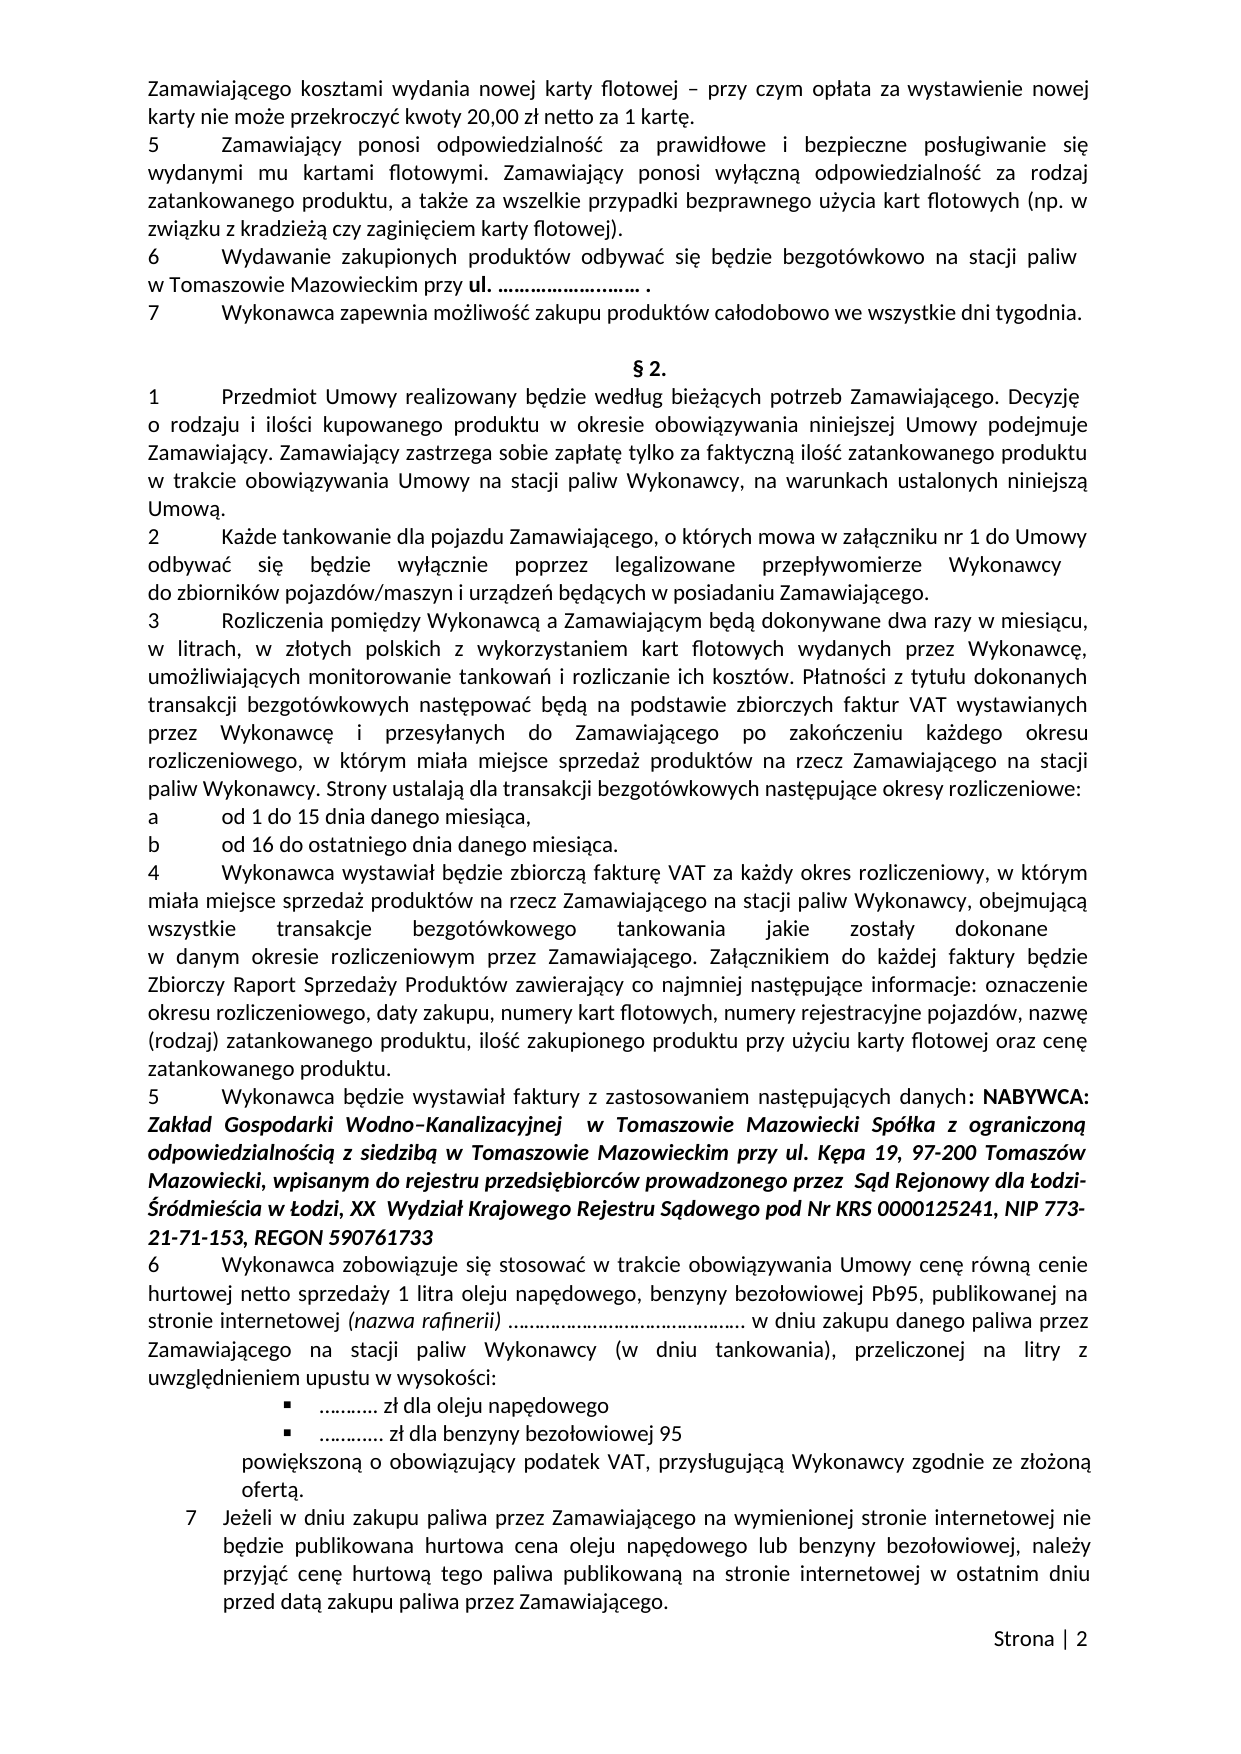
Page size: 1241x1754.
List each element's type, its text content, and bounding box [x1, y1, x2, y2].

list Rozliczenia pomiędzy Wykonawcą a Zamawiającym będą dokonywane dwa razy w miesiącu, w litrach, w złotych polskich z wykorzystaniem kart flotowych wydanych przez Wykonawcę, umożliwiających monitorowanie tankowań i rozliczanie ich kosztów. Płatności z tytułu dokonanych transakcji bezgotówkowych następować będą na podstawie zbiorczych faktur VAT wystawianych przez Wykonawcę i przesyłanych do Zamawiającego po zakończeniu każdego okresu rozliczeniowego, w którym miała miejsce sprzedaż produktów na rzecz Zamawiającego na stacji paliw Wykonawcy. Strony ustalają dla transakcji bezgotówkowych następujące okresy rozliczeniowe: [148, 606, 1089, 802]
list Wykonawca zapewnia możliwość zakupu produktów całodobowo we wszystkie dni tygodnia. [148, 298, 1089, 326]
text § 2. [207, 354, 1092, 382]
list ………... zł dla benzyny bezołowiowej 95 [282, 1419, 1092, 1447]
list Jeżeli w dniu zakupu paliwa przez Zamawiającego na wymienionej stronie internetowej nie będzie publikowana hurtowa cena oleju napędowego lub benzyny bezołowiowej, należy przyjąć cenę hurtową tego paliwa publikowaną na stronie internetowej w ostatnim dniu przed datą zakupu paliwa przez Zamawiającego. [185, 1503, 1092, 1615]
list od 1 do 15 dnia danego miesiąca, [148, 802, 1089, 830]
list Przedmiot Umowy realizowany będzie według bieżących potrzeb Zamawiającego. Decyzję o rodzaju i ilości kupowanego produktu w okresie obowiązywania niniejszej Umowy podejmuje Zamawiający. Zamawiający zastrzega sobie zapłatę tylko za faktyczną ilość zatankowanego produktu w trakcie obowiązywania Umowy na stacji paliw Wykonawcy, na warunkach ustalonych niniejszą Umową. [148, 382, 1089, 522]
list Wykonawca będzie wystawiał faktury z zastosowaniem następujących danych: NABYWCA: Zakład Gospodarki Wodno–Kanalizacyjnej w Tomaszowie Mazowiecki Spółka z ograniczoną odpowiedzialnością z siedzibą w Tomaszowie Mazowieckim przy ul. Kępa 19, 97-200 Tomaszów Mazowiecki, wpisanym do rejestru przedsiębiorców prowadzonego przez Sąd Rejonowy dla Łodzi-Śródmieścia w Łodzi, XX Wydział Krajowego Rejestru Sądowego pod Nr KRS 0000125241, NIP 773-21-71-153, REGON 590761733 [148, 1082, 1089, 1251]
list Wykonawca zobowiązuje się stosować w trakcie obowiązywania Umowy cenę równą cenie hurtowej netto sprzedaży 1 litra oleju napędowego, benzyny bezołowiowej Pb95, publikowanej na stronie internetowej (nazwa rafinerii) ……………………………………… w dniu zakupu danego paliwa przez Zamawiającego na stacji paliw Wykonawcy (w dniu tankowania), przeliczonej na litry z uwzględnieniem upustu w wysokości: [148, 1251, 1089, 1391]
list ……….. zł dla oleju napędowego [282, 1391, 1092, 1419]
list Wykonawca wystawiał będzie zbiorczą fakturę VAT za każdy okres rozliczeniowy, w którym miała miejsce sprzedaż produktów na rzecz Zamawiającego na stacji paliw Wykonawcy, obejmującą wszystkie transakcje bezgotówkowego tankowania jakie zostały dokonane w danym okresie rozliczeniowym przez Zamawiającego. Załącznikiem do każdej faktury będzie Zbiorczy Raport Sprzedaży Produktów zawierający co najmniej następujące informacje: oznaczenie okresu rozliczeniowego, daty zakupu, numery kart flotowych, numery rejestracyjne pojazdów, nazwę (rodzaj) zatankowanego produktu, ilość zakupionego produktu przy użyciu karty flotowej oraz cenę zatankowanego produktu. [148, 858, 1089, 1082]
list Każde tankowanie dla pojazdu Zamawiającego, o których mowa w załączniku nr 1 do Umowy odbywać się będzie wyłącznie poprzez legalizowane przepływomierze Wykonawcy do zbiorników pojazdów/maszyn i urządzeń będących w posiadaniu Zamawiającego. [148, 522, 1089, 606]
text powiększoną o obowiązujący podatek VAT, przysługującą Wykonawcy zgodnie ze złożoną ofertą. [241, 1447, 1092, 1503]
list Zamawiający ponosi odpowiedzialność za prawidłowe i bezpieczne posługiwanie się wydanymi mu kartami flotowymi. Zamawiający ponosi wyłączną odpowiedzialność za rodzaj zatankowanego produktu, a także za wszelkie przypadki bezprawnego użycia kart flotowych (np. w związku z kradzieżą czy zaginięciem karty flotowej). [148, 130, 1089, 242]
list Zamawiającego kosztami wydania nowej karty flotowej – przy czym opłata za wystawienie nowej karty nie może przekroczyć kwoty 20,00 zł netto za 1 kartę. [148, 74, 1089, 130]
list od 16 do ostatniego dnia danego miesiąca. [148, 830, 1089, 858]
list Wydawanie zakupionych produktów odbywać się będzie bezgotówkowo na stacji paliw w Tomaszowie Mazowieckim przy ul. ………………..…… . [148, 242, 1089, 298]
